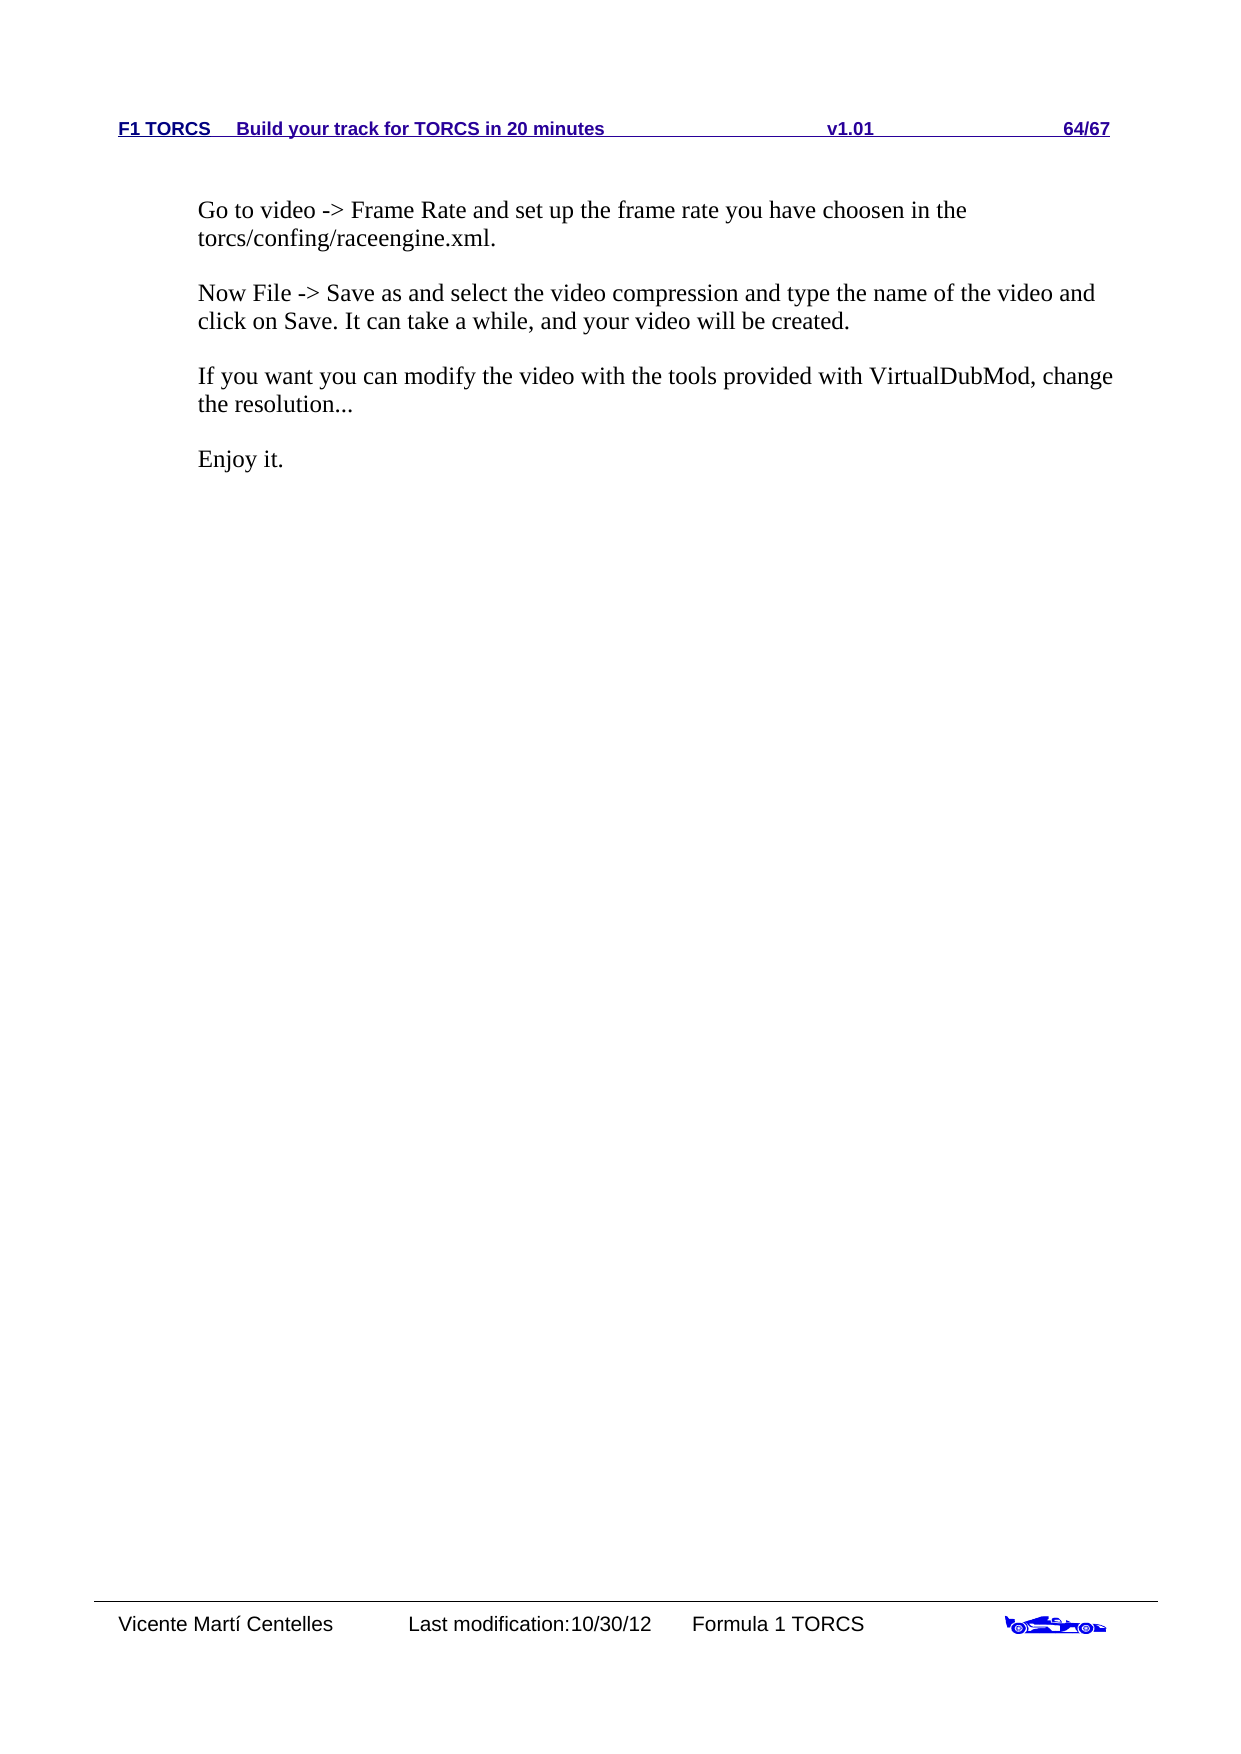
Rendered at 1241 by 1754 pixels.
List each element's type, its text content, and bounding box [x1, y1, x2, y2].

text Now File -> Save as and select the video compression and type the name of the video and click on Save. It can take a while, and your video will be created. [198, 279, 1122, 335]
text If you want you can modify the video with the tools provided with VirtualDubMod, change the resolution... [198, 362, 1122, 418]
picture [1001, 1612, 1113, 1636]
text Go to video -> Frame Rate and set up the frame rate you have choosen in the torcs/confing/raceengine.xml. [198, 196, 1122, 252]
text Enjoy it. [198, 446, 1122, 473]
